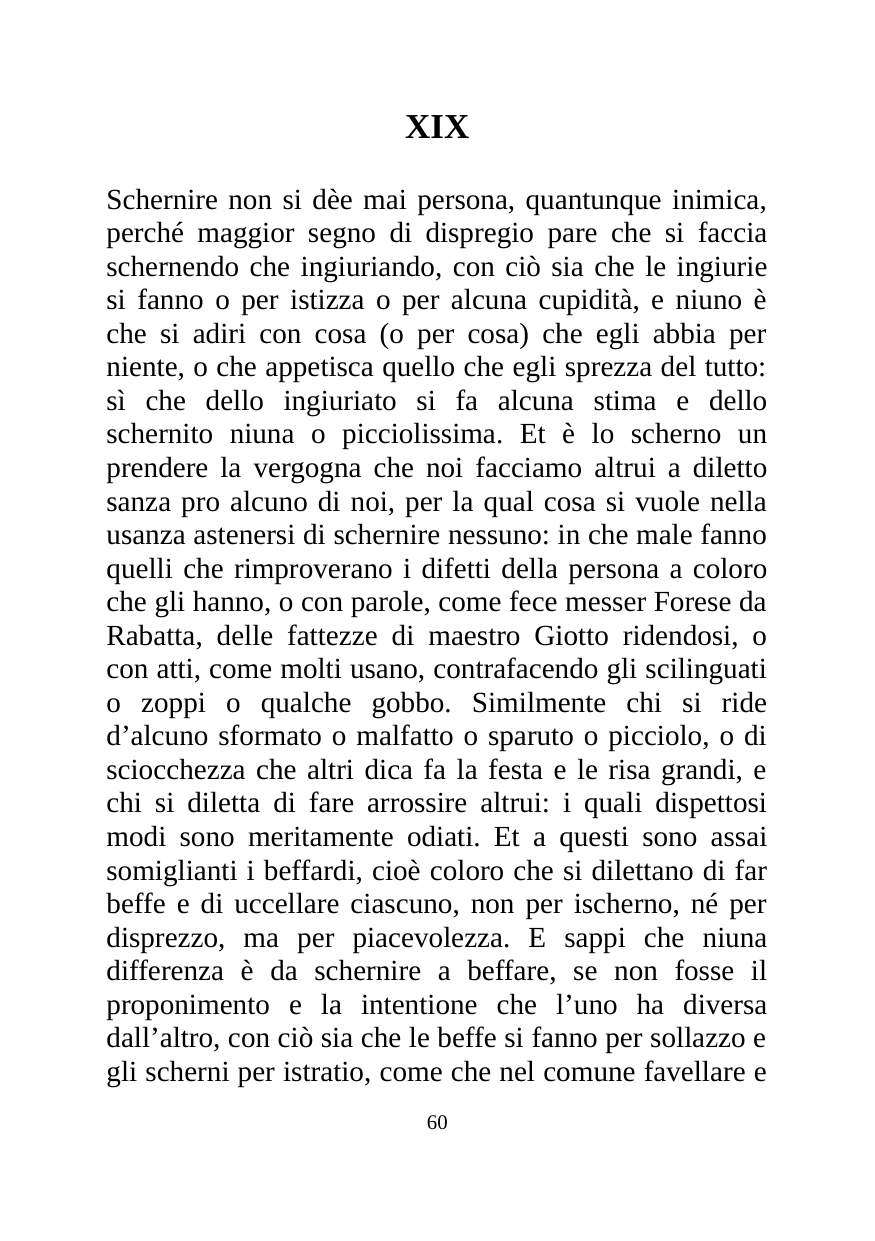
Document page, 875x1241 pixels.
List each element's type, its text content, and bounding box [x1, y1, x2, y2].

subtitle XIX [106, 106, 768, 146]
text Schernire non si dèe mai persona, quantunque inimica, perché maggior segno di dispregio pare che si faccia schernendo che ingiuriando, con ciò sia che le ingiurie si fanno o per istizza o per alcuna cupidità, e niuno è che si adiri con cosa (o per cosa) che egli abbia per niente, o che appetisca quello che egli sprezza del tutto: sì che dello ingiuriato si fa alcuna stima e dello schernito niuna o picciolissima. Et è lo scherno un prendere la vergogna che noi facciamo altrui a diletto sanza pro alcuno di noi, per la qual cosa si vuole nella usanza astenersi di schernire nessuno: in che male fanno quelli che rimproverano i difetti della persona a coloro che gli hanno, o con parole, come fece messer Forese da Rabatta, delle fattezze di maestro Giotto ridendosi, o con atti, come molti usano, contrafacendo gli scilinguati o zoppi o qualche gobbo. Similmente chi si ride d’alcuno sformato o malfatto o sparuto o picciolo, o di sciocchezza che altri dica fa la festa e le risa grandi, e chi si diletta di fare arrossire altrui: i quali dispettosi modi sono meritamente odiati. Et a questi sono assai somiglianti i beffardi, cioè coloro che si dilettano di far beffe e di uccellare ciascuno, non per ischerno, né per disprezzo, ma per piacevolezza. E sappi che niuna differenza è da schernire a beffare, se non fosse il proponimento e la intentione che l’uno ha diversa dall’altro, con ciò sia che le beffe si fanno per sollazzo e gli scherni per istratio, come che nel comune favellare e [106, 182, 768, 1087]
